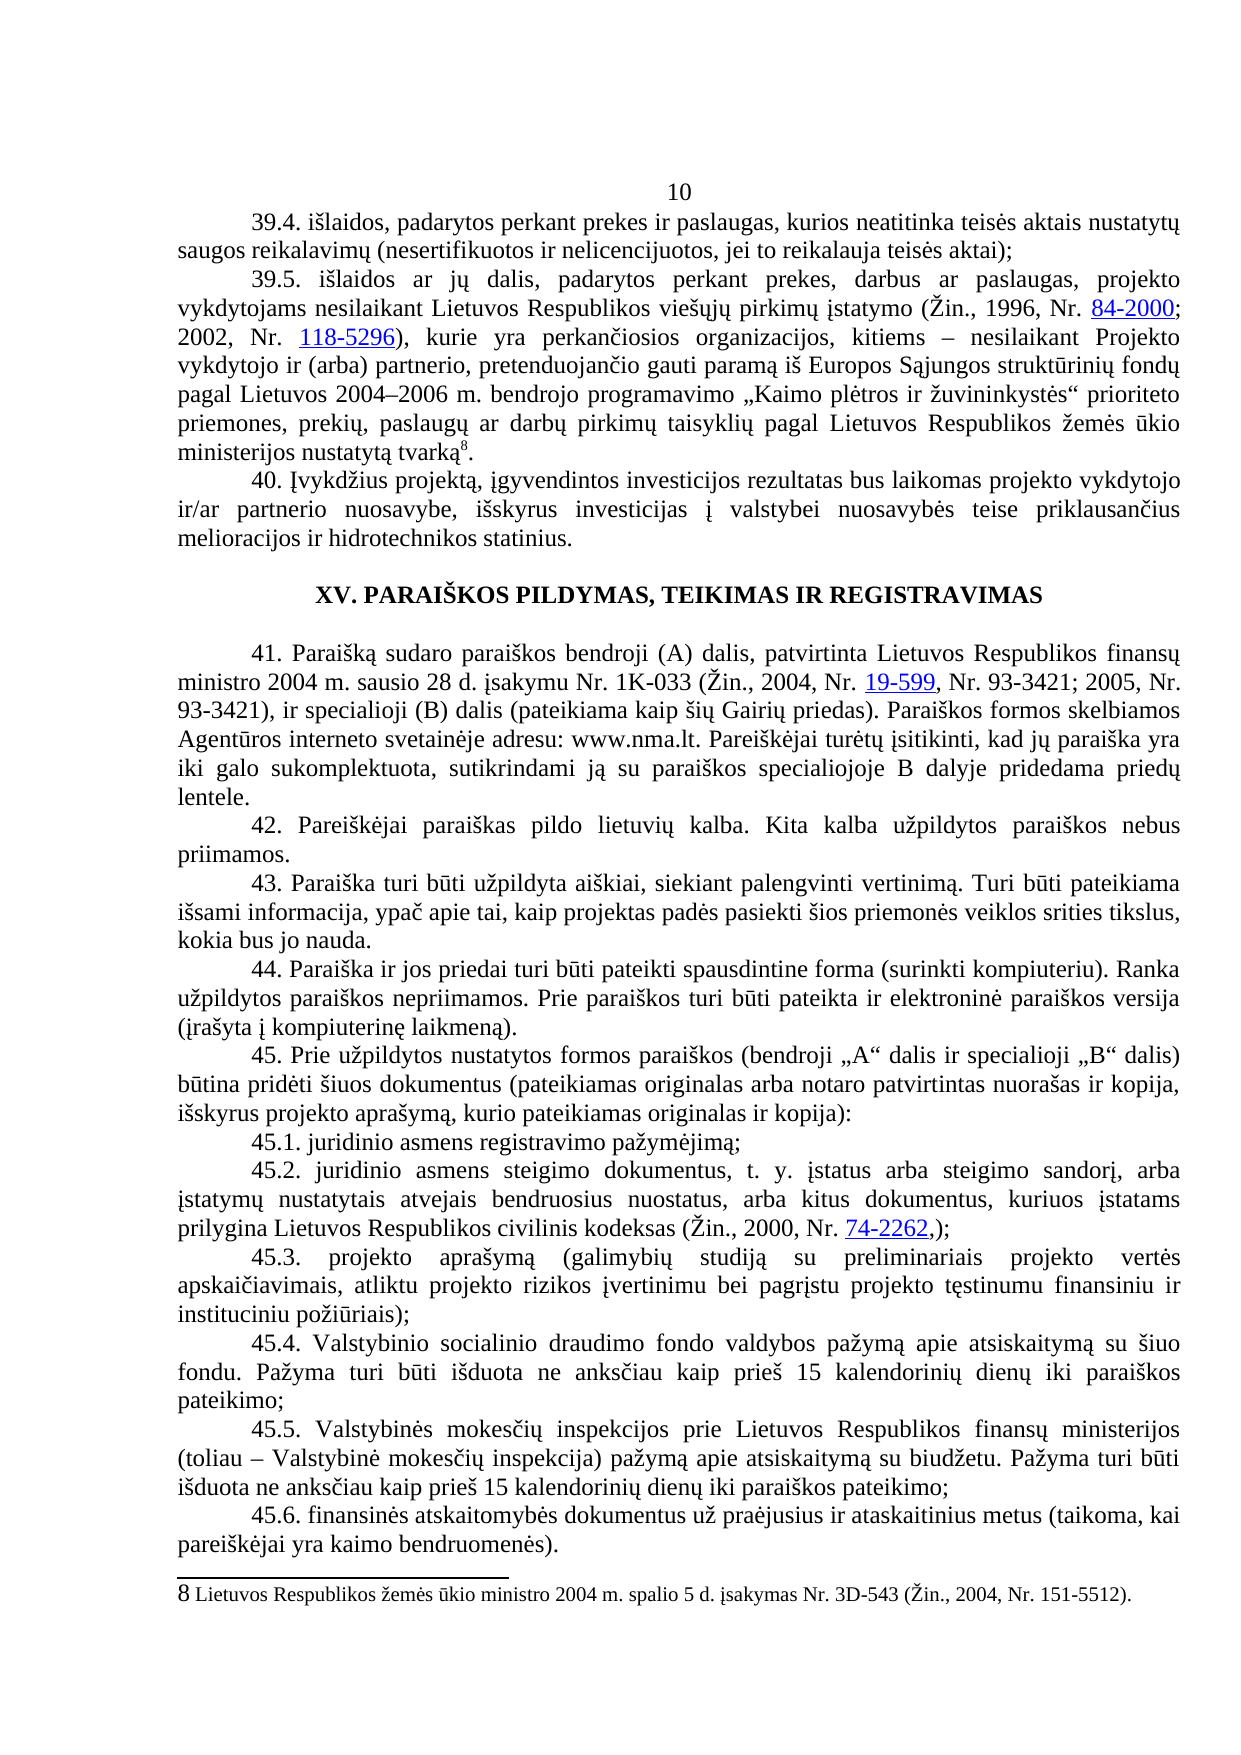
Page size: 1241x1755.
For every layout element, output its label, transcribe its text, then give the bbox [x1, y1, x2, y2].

text 39.4. išlaidos, padarytos perkant prekes ir paslaugas, kurios neatitinka teisės aktais nustatytų saugos reikalavimų (nesertifikuotos ir nelicencijuotos, jei to reikalauja teisės aktai); [177, 207, 1181, 264]
text XV. PARAIŠKOS PILDYMAS, TEIKIMAS IR REGISTRAVIMAS [177, 580, 1181, 609]
text 40. Įvykdžius projektą, įgyvendintos investicijos rezultatas bus laikomas projekto vykdytojo ir/ar partnerio nuosavybe, išskyrus investicijas į valstybei nuosavybės teise priklausančius melioracijos ir hidrotechnikos statinius. [177, 465, 1181, 552]
text 44. Paraiška ir jos priedai turi būti pateikti spausdintine forma (surinkti kompiuteriu). Ranka užpildytos paraiškos nepriimamos. Prie paraiškos turi būti pateikta ir elektroninė paraiškos versija (įrašyta į kompiuterinę laikmeną). [177, 954, 1181, 1040]
text 45.6. finansinės atskaitomybės dokumentus už praėjusius ir ataskaitinius metus (taikoma, kai pareiškėjai yra kaimo bendruomenės). [177, 1500, 1181, 1558]
text 45.3. projekto aprašymą (galimybių studiją su preliminariais projekto vertės apskaičiavimais, atliktu projekto rizikos įvertinimu bei pagrįstu projekto tęstinumu finansiniu ir instituciniu požiūriais); [177, 1242, 1181, 1328]
text 45.1. juridinio asmens registravimo pažymėjimą; [177, 1127, 1181, 1155]
text Lietuvos Respublikos žemės ūkio ministro 2004 m. spalio 5 d. įsakymas Nr. 3D-543 (Žin., 2004, Nr. 151-5512). [177, 1578, 1181, 1606]
text 43. Paraiška turi būti užpildyta aiškiai, siekiant palengvinti vertinimą. Turi būti pateikiama išsami informacija, ypač apie tai, kaip projektas padės pasiekti šios priemonės veiklos srities tikslus, kokia bus jo nauda. [177, 868, 1181, 954]
text 45. Prie užpildytos nustatytos formos paraiškos (bendroji „A“ dalis ir specialioji „B“ dalis) būtina pridėti šiuos dokumentus (pateikiamas originalas arba notaro patvirtintas nuorašas ir kopija, išskyrus projekto aprašymą, kurio pateikiamas originalas ir kopija): [177, 1040, 1181, 1127]
text 42. Pareiškėjai paraiškas pildo lietuvių kalba. Kita kalba užpildytos paraiškos nebus priimamos. [177, 810, 1181, 868]
text 45.5. Valstybinės mokesčių inspekcijos prie Lietuvos Respublikos finansų ministerijos (toliau – Valstybinė mokesčių inspekcija) pažymą apie atsiskaitymą su biudžetu. Pažyma turi būti išduota ne anksčiau kaip prieš 15 kalendorinių dienų iki paraiškos pateikimo; [177, 1414, 1181, 1500]
text 45.2. juridinio asmens steigimo dokumentus, t. y. įstatus arba steigimo sandorį, arba įstatymų nustatytais atvejais bendruosius nuostatus, arba kitus dokumentus, kuriuos įstatams prilygina Lietuvos Respublikos civilinis kodeksas (Žin., 2000, Nr. 74-2262,); [177, 1155, 1181, 1242]
text 45.4. Valstybinio socialinio draudimo fondo valdybos pažymą apie atsiskaitymą su šiuo fondu. Pažyma turi būti išduota ne anksčiau kaip prieš 15 kalendorinių dienų iki paraiškos pateikimo; [177, 1328, 1181, 1414]
text 41. Paraišką sudaro paraiškos bendroji (A) dalis, patvirtinta Lietuvos Respublikos finansų ministro 2004 m. sausio 28 d. įsakymu Nr. 1K-033 (Žin., 2004, Nr. 19-599, Nr. 93-3421; 2005, Nr. 93-3421), ir specialioji (B) dalis (pateikiama kaip šių Gairių priedas). Paraiškos formos skelbiamos Agentūros interneto svetainėje adresu: www.nma.lt. Pareiškėjai turėtų įsitikinti, kad jų paraiška yra iki galo sukomplektuota, sutikrindami ją su paraiškos specialiojoje B dalyje pridedama priedų lentele. [177, 638, 1181, 810]
text 39.5. išlaidos ar jų dalis, padarytos perkant prekes, darbus ar paslaugas, projekto vykdytojams nesilaikant Lietuvos Respublikos viešųjų pirkimų įstatymo (Žin., 1996, Nr. 84-2000; 2002, Nr. 118-5296), kurie yra perkančiosios organizacijos, kitiems – nesilaikant Projekto vykdytojo ir (arba) partnerio, pretenduojančio gauti paramą iš Europos Sąjungos struktūrinių fondų pagal Lietuvos 2004–2006 m. bendrojo programavimo „Kaimo plėtros ir žuvininkystės“ prioriteto priemones, prekių, paslaugų ar darbų pirkimų taisyklių pagal Lietuvos Respublikos žemės ūkio ministerijos nustatytą tvarką. [177, 264, 1181, 465]
